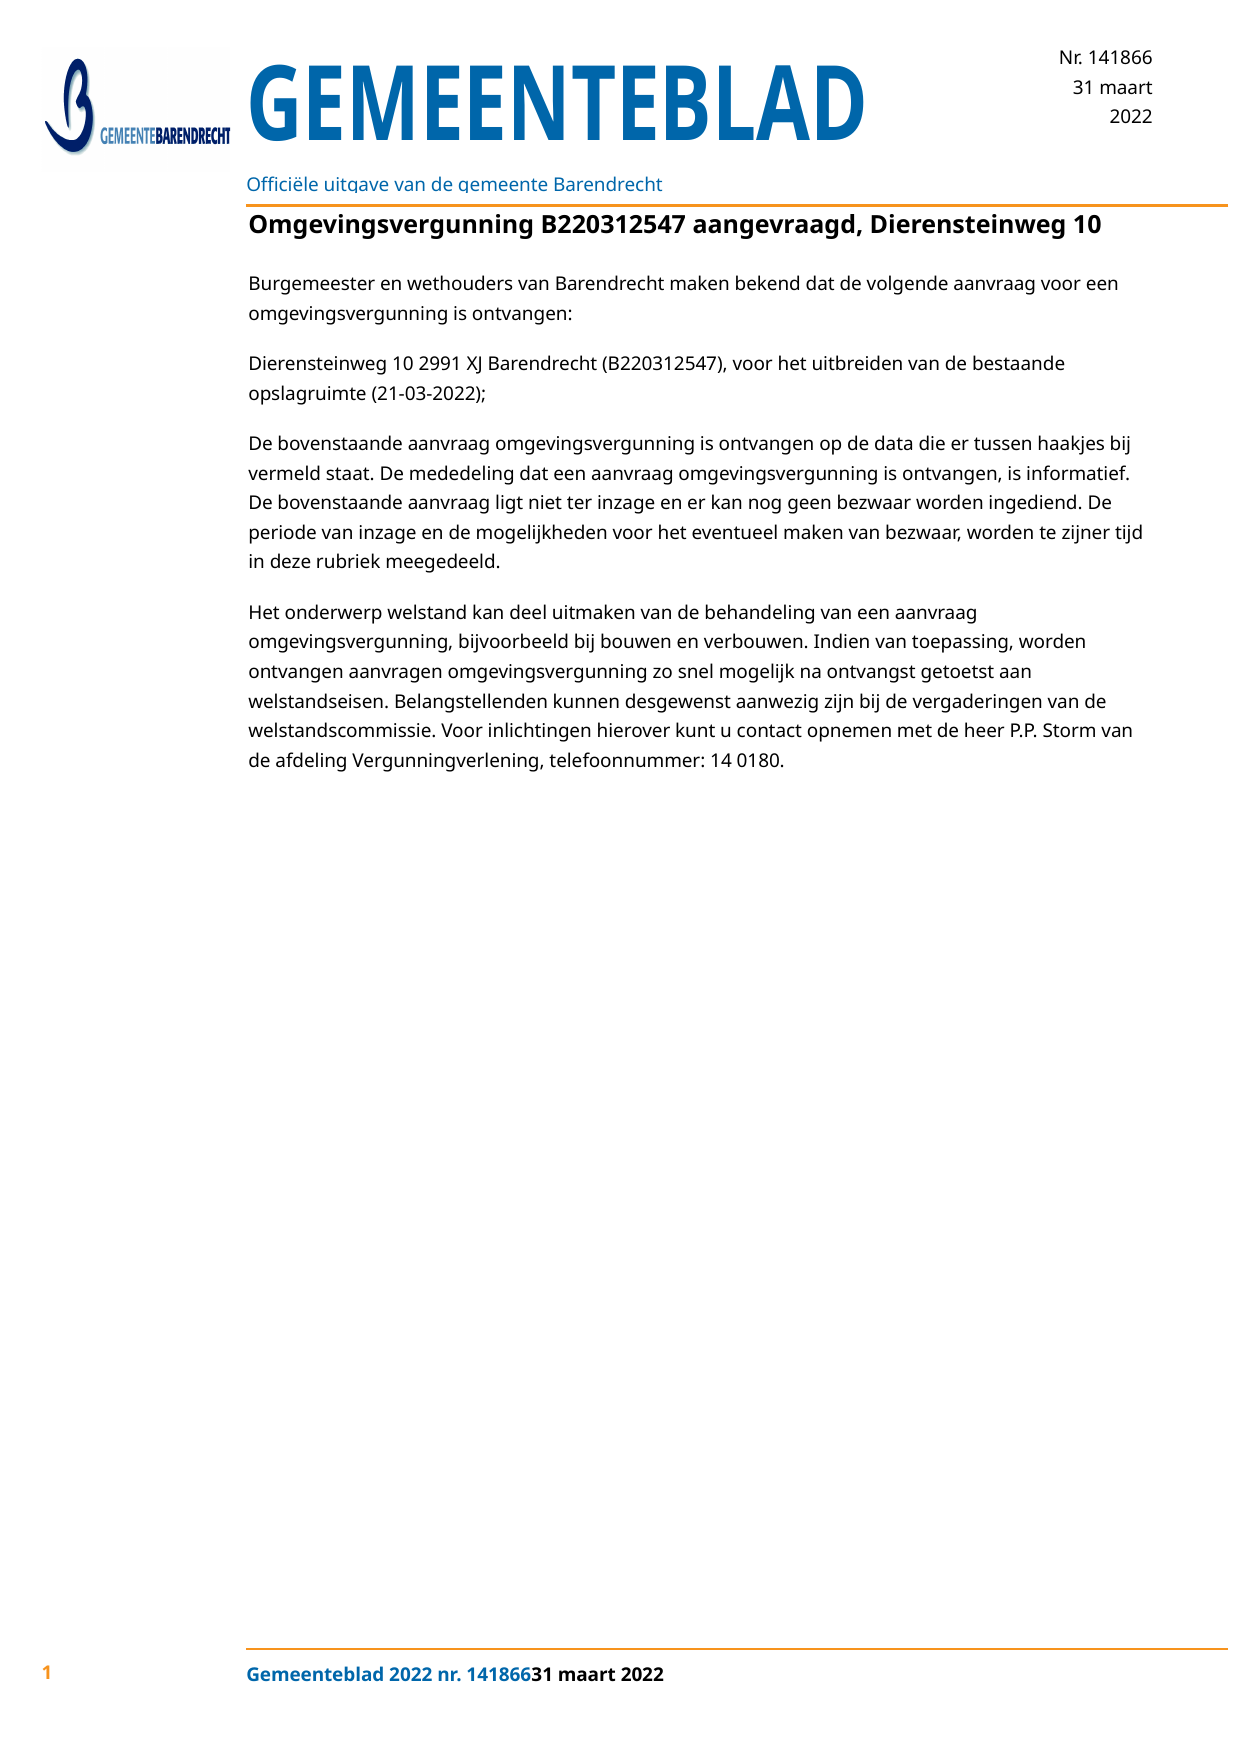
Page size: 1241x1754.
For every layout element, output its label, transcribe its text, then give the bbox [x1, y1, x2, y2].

text Omgevingsvergunning B220312547 aangevraagd, Dierensteinweg 10 [248, 207, 1152, 241]
text Burgemeester en wethouders van Barendrecht maken bekend dat de volgende aanvraag voor een omgevingsvergunning is ontvangen: [248, 270, 1152, 326]
text Het onderwerp welstand kan deel uitmaken van de behandeling van een aanvraag omgevingsvergunning, bijvoorbeeld bij bouwen en verbouwen. Indien van toepassing, worden ontvangen aanvragen omgevingsvergunning zo snel mogelijk na ontvangst getoetst aan welstandseisen. Belangstellenden kunnen desgewenst aanwezig zijn bij de vergaderingen van de welstandscommissie. Voor inlichtingen hierover kunt u contact opnemen met de heer P.P. Storm van de afdeling Vergunningverlening, telefoonnummer: 14 0180. [248, 599, 1152, 773]
text Dierensteinweg 10 2991 XJ Barendrecht (B220312547), voor het uitbreiden van de bestaande opslagruimte (21-03-2022); [248, 350, 1152, 406]
picture [41, 47, 231, 172]
text De bovenstaande aanvraag omgevingsvergunning is ontvangen op de data die er tussen haakjes bij vermeld staat. De mededeling dat een aanvraag omgevingsvergunning is ontvangen, is informatief. De bovenstaande aanvraag ligt niet ter inzage en er kan nog geen bezwaar worden ingediend. De periode van inzage en de mogelijkheden voor het eventueel maken van bezwaar, worden te zijner tijd in deze rubriek meegedeeld. [248, 430, 1152, 574]
